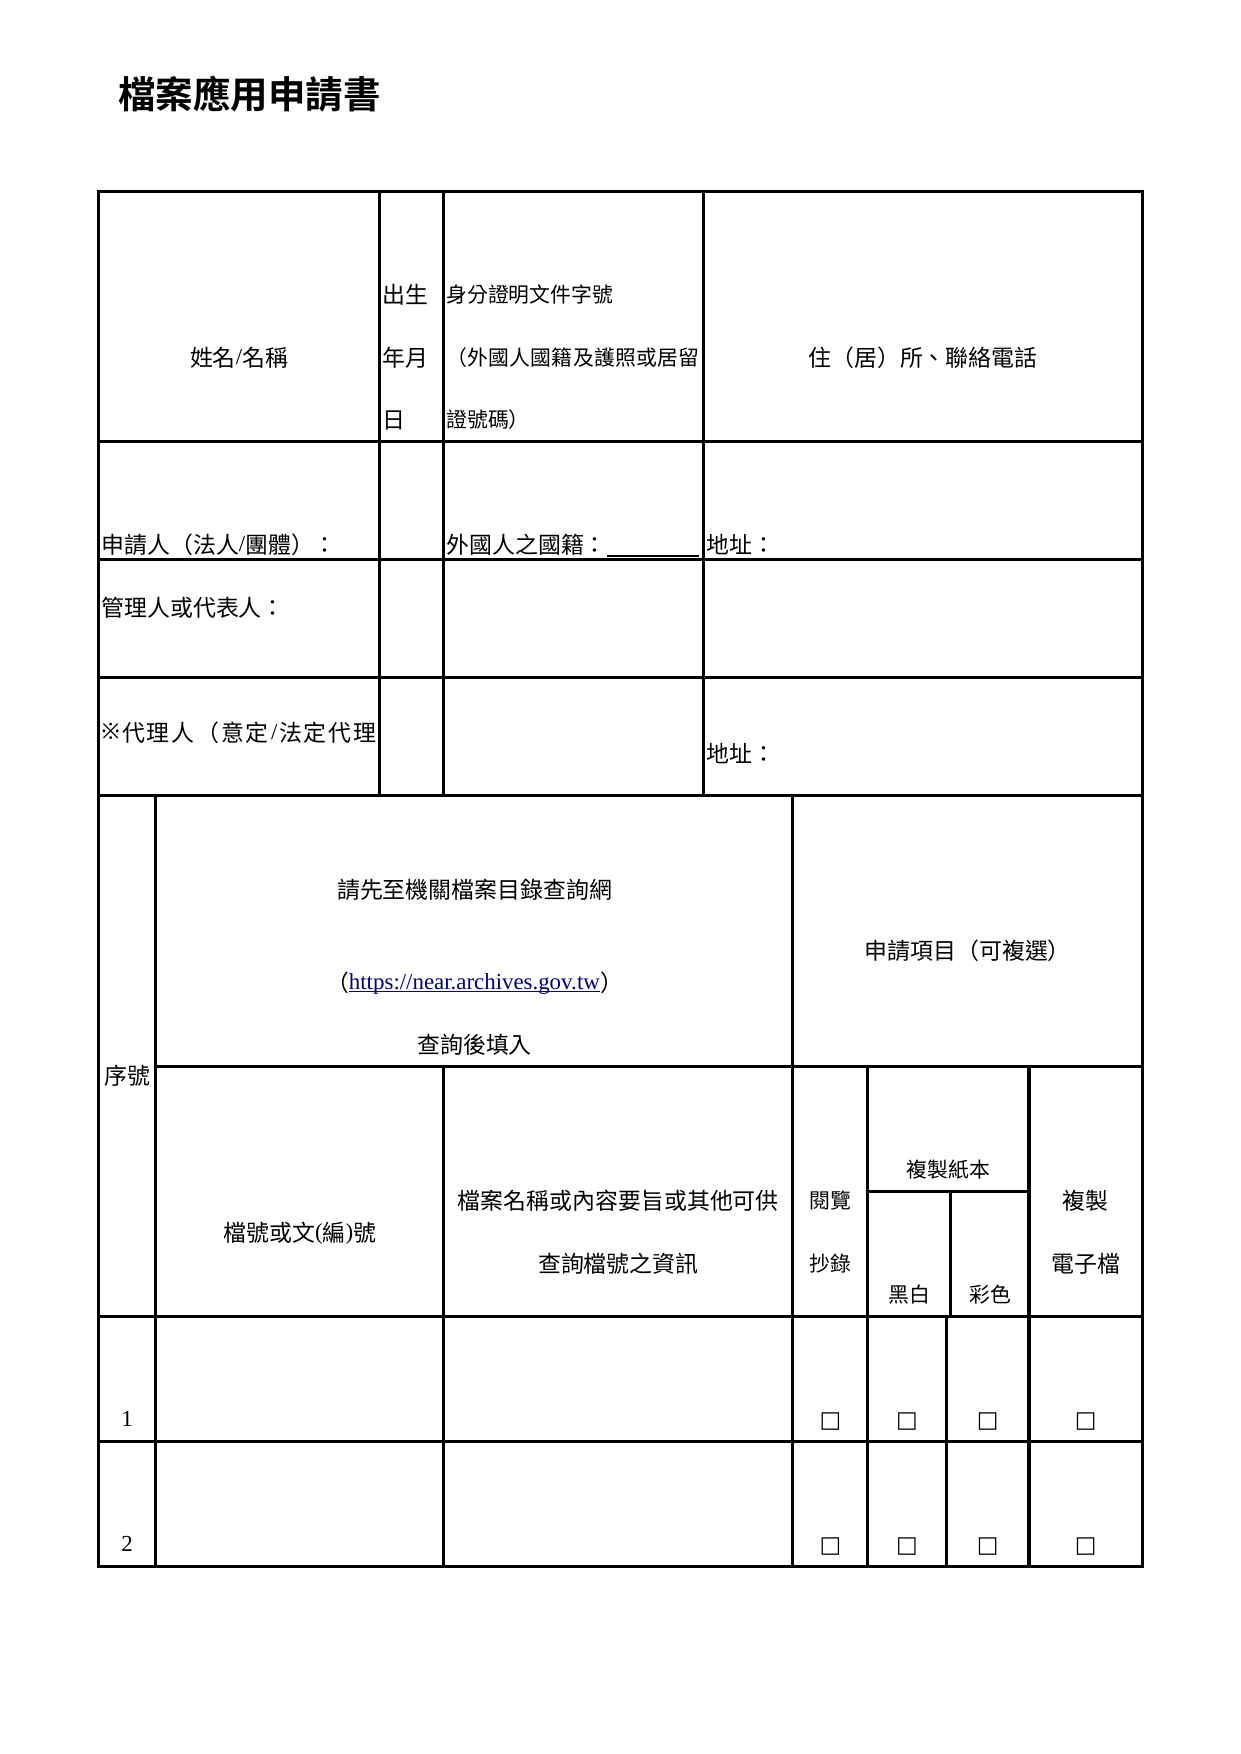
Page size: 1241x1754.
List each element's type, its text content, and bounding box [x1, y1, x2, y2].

table_cell □ [1031, 1443, 1141, 1564]
table_cell 2 [100, 1443, 154, 1564]
table_cell [157, 1443, 442, 1564]
table_header 身分證明文件字號 （外國人國籍及護照或居留證號碼） [445, 193, 702, 439]
table_cell □ [794, 1443, 866, 1564]
table_cell □ [794, 1318, 866, 1439]
table_cell ※代理人（意定/法定代理人） 與申請人之關係： [100, 679, 378, 794]
table_cell [157, 1318, 442, 1439]
table_cell 申請項目（可複選） [794, 797, 1141, 1064]
table_cell 外國人之國籍： [445, 443, 702, 558]
table_cell [445, 679, 702, 794]
text 檔案應用申請書 [118, 64, 1122, 119]
table_cell [705, 561, 1141, 676]
table_cell 請先至機關檔案目錄查詢網 （https://near.archives.gov.tw） 查詢後填入 [157, 797, 791, 1064]
table_cell 申請人（法人/團體）： [100, 443, 378, 558]
table_cell [381, 679, 442, 794]
table_cell 複製紙本 [869, 1068, 1027, 1189]
table_cell □ [869, 1318, 945, 1439]
table_cell 檔案名稱或內容要旨或其他可供 查詢檔號之資訊 [445, 1068, 791, 1314]
table_cell □ [869, 1443, 945, 1564]
table_cell □ [948, 1318, 1027, 1439]
table_cell [381, 443, 442, 558]
table_cell 1 [100, 1318, 154, 1439]
table_cell [445, 561, 702, 676]
table_cell [445, 1318, 791, 1439]
table_cell 彩色 [952, 1193, 1027, 1314]
table_cell 閱覽 抄錄 [794, 1068, 866, 1314]
table_cell 黑白 [869, 1193, 949, 1314]
table_header 住（居）所、聯絡電話 [705, 193, 1141, 439]
table_cell [445, 1443, 791, 1564]
table_cell □ [948, 1443, 1027, 1564]
table_cell 檔號或文(編)號 [157, 1068, 442, 1314]
table_header 出生年月日 [381, 193, 442, 439]
table_cell 地址： 電話： [705, 443, 1141, 558]
table_cell [381, 561, 442, 676]
table_cell 管理人或代表人： [100, 561, 378, 676]
table_cell 序號 [100, 797, 154, 1314]
table_cell □ [1031, 1318, 1141, 1439]
table_header 姓名/名稱 [100, 193, 378, 439]
table_cell 複製 電子檔 [1031, 1068, 1141, 1314]
table_cell 地址： 電話： [705, 679, 1141, 794]
